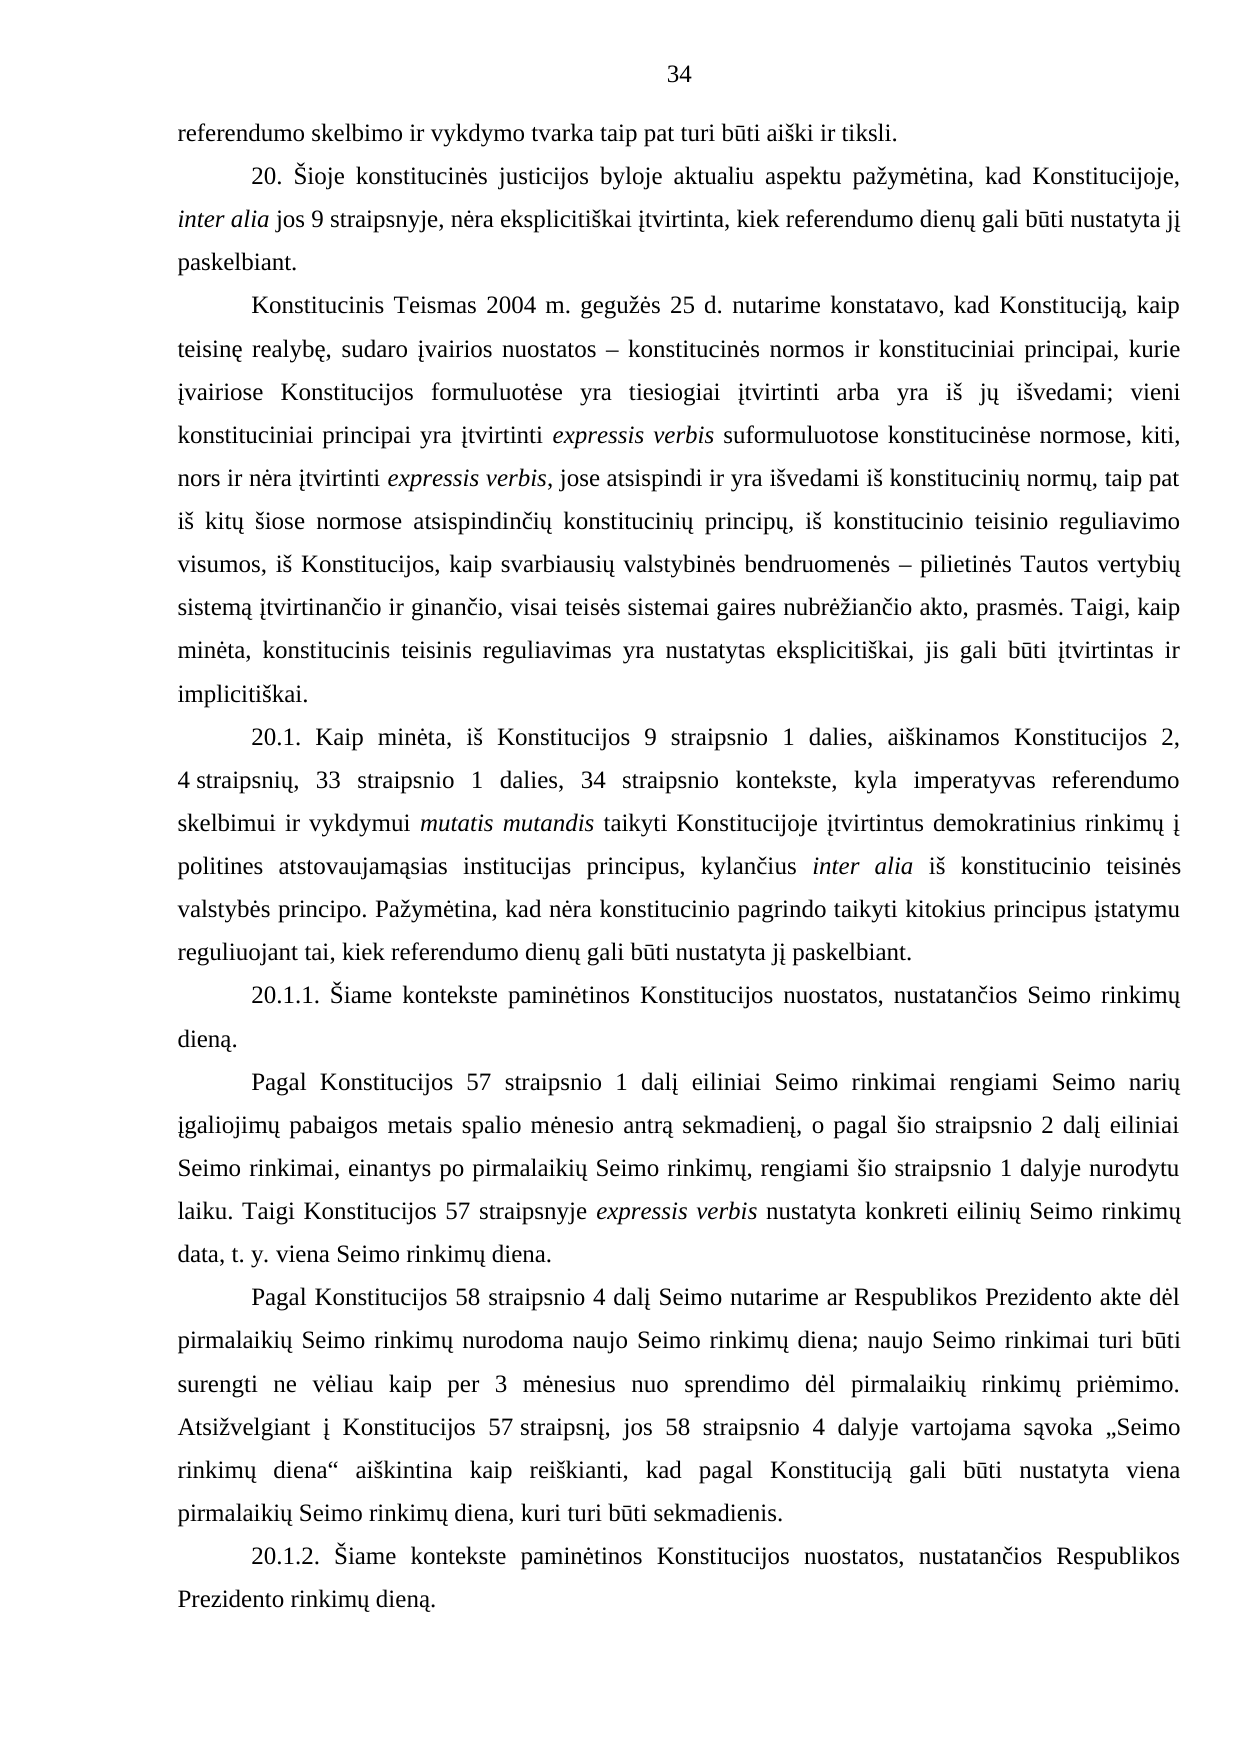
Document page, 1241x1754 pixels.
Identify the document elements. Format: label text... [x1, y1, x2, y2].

text Konstitucinis Teismas 2004 m. gegužės 25 d. nutarime konstatavo, kad Konstituciją, kaip teisinę realybę, sudaro įvairios nuostatos – konstitucinės normos ir konstituciniai principai, kurie įvairiose Konstitucijos formuluotėse yra tiesiogiai įtvirtinti arba yra iš jų išvedami; vieni konstituciniai principai yra įtvirtinti expressis verbis suformuluotose konstitucinėse normose, kiti, nors ir nėra įtvirtinti expressis verbis, jose atsispindi ir yra išvedami iš konstitucinių normų, taip pat iš kitų šiose normose atsispindinčių konstitucinių principų, iš konstitucinio teisinio reguliavimo visumos, iš Konstitucijos, kaip svarbiausių valstybinės bendruomenės – pilietinės Tautos vertybių sistemą įtvirtinančio ir ginančio, visai teisės sistemai gaires nubrėžiančio akto, prasmės. Taigi, kaip minėta, konstitucinis teisinis reguliavimas yra nustatytas eksplicitiškai, jis gali būti įtvirtintas ir implicitiškai. [177, 291, 1181, 707]
text 20.1.1. Šiame kontekste paminėtinos Konstitucijos nuostatos, nustatančios Seimo rinkimų dieną. [177, 981, 1181, 1052]
text 20. Šioje konstitucinės justicijos byloje aktualiu aspektu pažymėtina, kad Konstitucijoje, inter alia jos 9 straipsnyje, nėra eksplicitiškai įtvirtinta, kiek referendumo dienų gali būti nustatyta jį paskelbiant. [177, 161, 1181, 276]
text 20.1. Kaip minėta, iš Konstitucijos 9 straipsnio 1 dalies, aiškinamos Konstitucijos 2, 4 straipsnių, 33 straipsnio 1 dalies, 34 straipsnio kontekste, kyla imperatyvas referendumo skelbimui ir vykdymui mutatis mutandis taikyti Konstitucijoje įtvirtintus demokratinius rinkimų į politines atstovaujamąsias institucijas principus, kylančius inter alia iš konstitucinio teisinės valstybės principo. Pažymėtina, kad nėra konstitucinio pagrindo taikyti kitokius principus įstatymu reguliuojant tai, kiek referendumo dienų gali būti nustatyta jį paskelbiant. [177, 722, 1181, 966]
text Pagal Konstitucijos 57 straipsnio 1 dalį eiliniai Seimo rinkimai rengiami Seimo narių įgaliojimų pabaigos metais spalio mėnesio antrą sekmadienį, o pagal šio straipsnio 2 dalį eiliniai Seimo rinkimai, einantys po pirmalaikių Seimo rinkimų, rengiami šio straipsnio 1 dalyje nurodytu laiku. Taigi Konstitucijos 57 straipsnyje expressis verbis nustatyta konkreti eilinių Seimo rinkimų data, t. y. viena Seimo rinkimų diena. [177, 1067, 1181, 1268]
text 20.1.2. Šiame kontekste paminėtinos Konstitucijos nuostatos, nustatančios Respublikos Prezidento rinkimų dieną. [177, 1541, 1181, 1613]
text Pagal Konstitucijos 58 straipsnio 4 dalį Seimo nutarime ar Respublikos Prezidento akte dėl pirmalaikių Seimo rinkimų nurodoma naujo Seimo rinkimų diena; naujo Seimo rinkimai turi būti surengti ne vėliau kaip per 3 mėnesius nuo sprendimo dėl pirmalaikių rinkimų priėmimo. Atsižvelgiant į Konstitucijos 57 straipsnį, jos 58 straipsnio 4 dalyje vartojama sąvoka „Seimo rinkimų diena“ aiškintina kaip reiškianti, kad pagal Konstituciją gali būti nustatyta viena pirmalaikių Seimo rinkimų diena, kuri turi būti sekmadienis. [177, 1282, 1181, 1527]
text referendumo skelbimo ir vykdymo tvarka taip pat turi būti aiški ir tiksli. [177, 118, 1181, 147]
